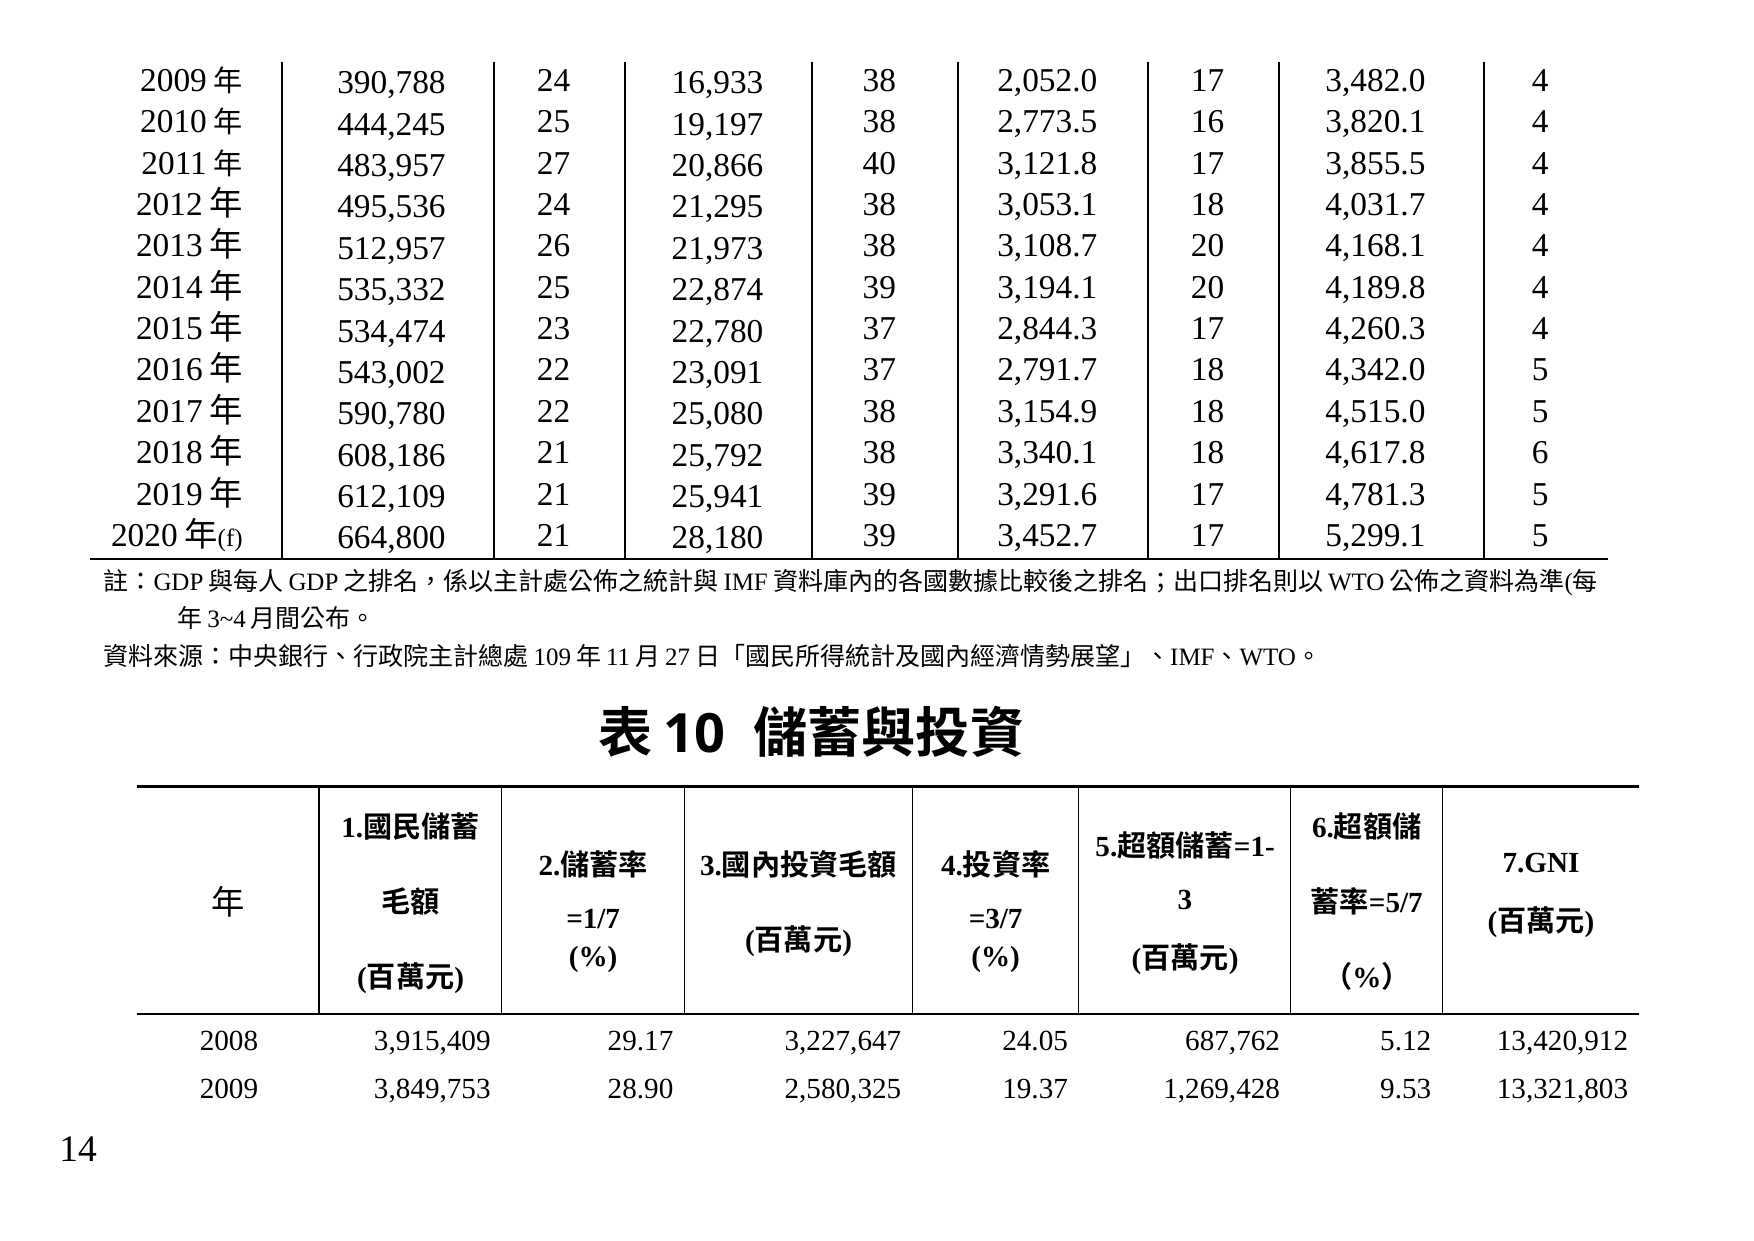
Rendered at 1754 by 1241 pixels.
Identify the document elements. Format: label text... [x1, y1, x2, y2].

table_cell 4,342.0 [1280, 351, 1483, 393]
table_cell 3,820.1 [1280, 103, 1483, 145]
table_cell 17 [1149, 476, 1278, 517]
table_cell 6 [1485, 434, 1608, 476]
table_cell 4,031.7 [1280, 186, 1483, 227]
table_cell 13,321,803 [1442, 1060, 1639, 1107]
table_cell 2,580,325 [684, 1060, 912, 1107]
table_cell 4,168.1 [1280, 228, 1483, 269]
table_cell 21 [495, 476, 624, 517]
table_cell 20,866 [626, 145, 811, 186]
table_cell 17 [1149, 310, 1278, 351]
table_cell 3,194.1 [959, 269, 1147, 310]
table_cell 37 [813, 351, 957, 393]
table_cell 16,933 [626, 62, 811, 103]
table_cell 5 [1485, 517, 1608, 558]
table_cell 4 [1485, 310, 1608, 351]
table_cell 3,915,409 [319, 1015, 502, 1060]
table_cell 2,791.7 [959, 351, 1147, 393]
table_cell 18 [1149, 351, 1278, 393]
table_cell 4,617.8 [1280, 434, 1483, 476]
table_cell 18 [1149, 393, 1278, 434]
table_cell 19,197 [626, 103, 811, 145]
table_cell 25 [495, 269, 624, 310]
table_cell 38 [813, 186, 957, 227]
table_cell 3,053.1 [959, 186, 1147, 227]
table_cell 5 [1485, 393, 1608, 434]
table_cell 22 [495, 393, 624, 434]
table_cell 2020年(f) [90, 517, 281, 558]
table_cell 23,091 [626, 351, 811, 393]
table_cell 664,800 [283, 517, 493, 558]
table_cell 3,121.8 [959, 145, 1147, 186]
text 註：GDP與每人GDP之排名，係以主計處公佈之統計與IMF資料庫內的各國數據比較後之排名；出口排名則以WTO公佈之資料為準(每年3~4月間公布。 [103, 560, 1613, 635]
table_cell 38 [813, 434, 957, 476]
table_cell 5,299.1 [1280, 517, 1483, 558]
table_cell 38 [813, 103, 957, 145]
table_cell 1,269,428 [1079, 1060, 1291, 1107]
table_cell 3,855.5 [1280, 145, 1483, 186]
table_cell 24.05 [912, 1015, 1079, 1060]
table_cell 4 [1485, 228, 1608, 269]
table_cell 9.53 [1291, 1060, 1442, 1107]
table_cell 21 [495, 517, 624, 558]
table_cell 38 [813, 228, 957, 269]
table_cell 28,180 [626, 517, 811, 558]
table_cell 21,295 [626, 186, 811, 227]
table_cell 26 [495, 228, 624, 269]
table_cell 444,245 [283, 103, 493, 145]
table_cell 3,227,647 [684, 1015, 912, 1060]
table_header 2.儲蓄率=1/7 (%) [502, 788, 684, 1012]
table_header 年 [137, 788, 318, 1012]
table_cell 25,080 [626, 393, 811, 434]
table_cell 25,792 [626, 434, 811, 476]
table_cell 25 [495, 103, 624, 145]
table_cell 4 [1485, 62, 1608, 103]
table_cell 24 [495, 62, 624, 103]
table_cell 687,762 [1079, 1015, 1291, 1060]
table_cell 2011年 [90, 145, 281, 186]
table_cell 40 [813, 145, 957, 186]
text 資料來源：中央銀行、行政院主計總處109年11月27日「國民所得統計及國內經濟情勢展望」、IMF、WTO。 [103, 635, 1613, 673]
table_cell 2010年 [90, 103, 281, 145]
table_cell 534,474 [283, 310, 493, 351]
text 表10 儲蓄與投資 [109, 673, 1639, 785]
table_cell 4,781.3 [1280, 476, 1483, 517]
table_cell 17 [1149, 517, 1278, 558]
table_header 7.GNI (百萬元) [1443, 788, 1639, 1012]
table_cell 2009 [137, 1060, 319, 1107]
table_cell 2015年 [90, 310, 281, 351]
table_cell 608,186 [283, 434, 493, 476]
table_cell 28.90 [502, 1060, 684, 1107]
table_cell 2013年 [90, 228, 281, 269]
table_cell 2,052.0 [959, 62, 1147, 103]
table_cell 39 [813, 517, 957, 558]
table_cell 4 [1485, 269, 1608, 310]
table_cell 21,973 [626, 228, 811, 269]
table_cell 2008 [137, 1015, 319, 1060]
table_cell 16 [1149, 103, 1278, 145]
table_cell 24 [495, 186, 624, 227]
table_cell 4 [1485, 145, 1608, 186]
table_cell 3,291.6 [959, 476, 1147, 517]
table_cell 390,788 [283, 62, 493, 103]
table_cell 20 [1149, 269, 1278, 310]
table_cell 38 [813, 62, 957, 103]
table_cell 2014年 [90, 269, 281, 310]
table_cell 17 [1149, 145, 1278, 186]
table_cell 37 [813, 310, 957, 351]
table_cell 2017年 [90, 393, 281, 434]
table_cell 22 [495, 351, 624, 393]
table_header 1.國民儲蓄毛額 (百萬元) [320, 788, 501, 1012]
table_cell 3,154.9 [959, 393, 1147, 434]
table_cell 2012年 [90, 186, 281, 227]
table_cell 39 [813, 476, 957, 517]
table_cell 4,189.8 [1280, 269, 1483, 310]
table_cell 2,844.3 [959, 310, 1147, 351]
table_cell 23 [495, 310, 624, 351]
table_cell 2016年 [90, 351, 281, 393]
table_cell 535,332 [283, 269, 493, 310]
table_cell 483,957 [283, 145, 493, 186]
table_cell 22,780 [626, 310, 811, 351]
table_cell 495,536 [283, 186, 493, 227]
table_cell 4 [1485, 186, 1608, 227]
table_cell 18 [1149, 434, 1278, 476]
table_cell 4 [1485, 103, 1608, 145]
table_cell 38 [813, 393, 957, 434]
table_header 5.超額儲蓄=1-3 (百萬元) [1079, 788, 1290, 1012]
table_cell 20 [1149, 228, 1278, 269]
table_cell 18 [1149, 186, 1278, 227]
table_cell 5.12 [1291, 1015, 1442, 1060]
table_cell 512,957 [283, 228, 493, 269]
table_cell 2018年 [90, 434, 281, 476]
table_cell 4,515.0 [1280, 393, 1483, 434]
table_cell 25,941 [626, 476, 811, 517]
table_cell 3,108.7 [959, 228, 1147, 269]
table_cell 2,773.5 [959, 103, 1147, 145]
table_cell 3,340.1 [959, 434, 1147, 476]
table_cell 21 [495, 434, 624, 476]
table_header 3.國內投資毛額 (百萬元) [685, 788, 912, 1012]
table_cell 2019年 [90, 476, 281, 517]
table_cell 5 [1485, 476, 1608, 517]
table_cell 3,452.7 [959, 517, 1147, 558]
table_header 6.超額儲蓄率=5/7 （%） [1291, 788, 1442, 1012]
table_cell 19.37 [912, 1060, 1079, 1107]
table_cell 2009年 [90, 62, 281, 103]
table_cell 590,780 [283, 393, 493, 434]
table_cell 13,420,912 [1442, 1015, 1639, 1060]
table_cell 17 [1149, 62, 1278, 103]
table_cell 39 [813, 269, 957, 310]
table_cell 3,482.0 [1280, 62, 1483, 103]
table_cell 29.17 [502, 1015, 684, 1060]
table_cell 22,874 [626, 269, 811, 310]
table_cell 5 [1485, 351, 1608, 393]
table_cell 27 [495, 145, 624, 186]
table_cell 612,109 [283, 476, 493, 517]
table_cell 543,002 [283, 351, 493, 393]
table_header 4.投資率=3/7 (%) [913, 788, 1078, 1012]
table_cell 4,260.3 [1280, 310, 1483, 351]
table_cell 3,849,753 [319, 1060, 502, 1107]
